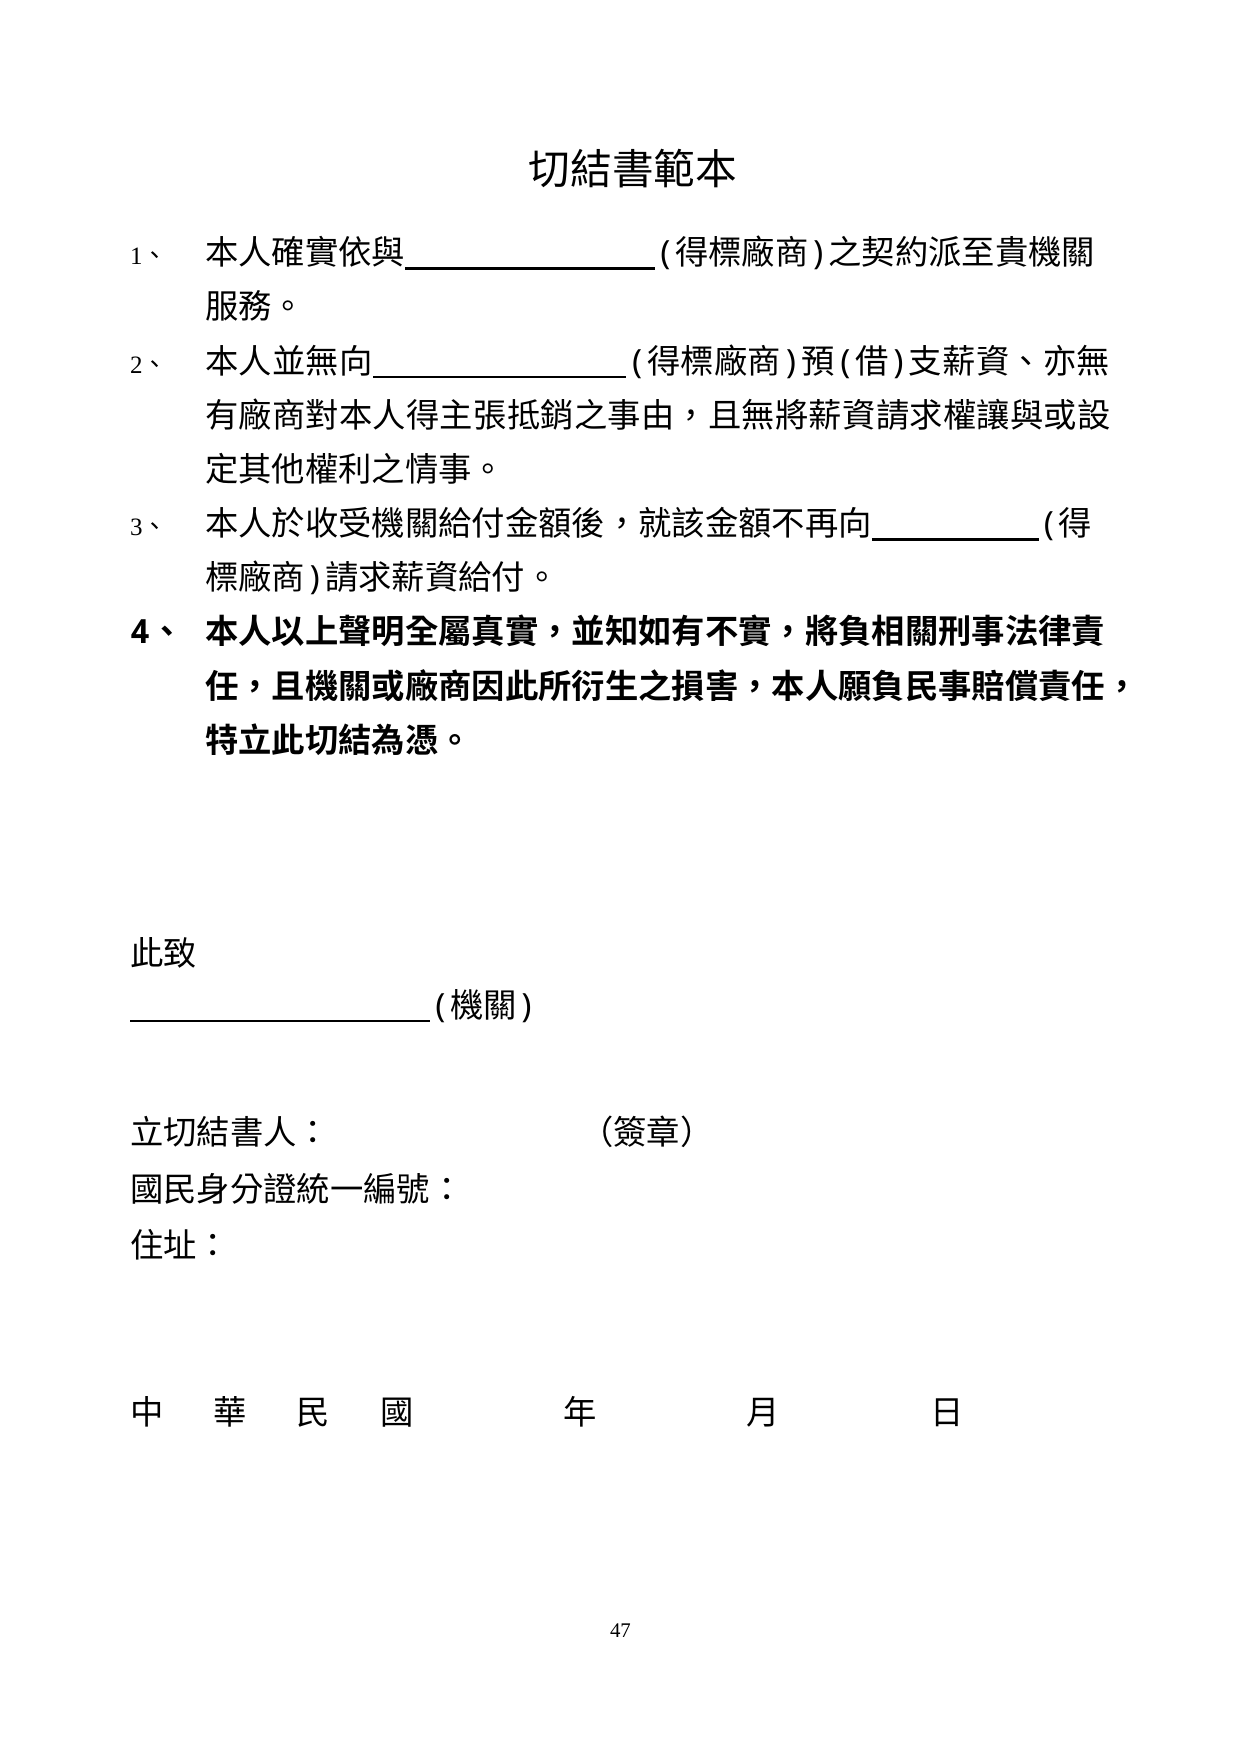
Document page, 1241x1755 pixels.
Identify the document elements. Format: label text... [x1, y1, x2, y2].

text 切結書範本 [130, 136, 1110, 196]
list 本人於收受機關給付金額後，就該金額不再向 (得標廠商)請求薪資給付。 [130, 492, 1110, 601]
list 本人確實依與 (得標廠商)之契約派至貴機關服務。 [130, 221, 1110, 330]
text 中 華 民 國 年 月 日 [130, 1386, 1110, 1434]
text 立切結書人： （簽章） [130, 1098, 1110, 1154]
text 國民身分證統一編號： [130, 1154, 1110, 1211]
list 本人並無向 (得標廠商)預(借)支薪資、亦無有廠商對本人得主張抵銷之事由，且無將薪資請求權讓與或設定其他權利之情事。 [130, 330, 1110, 492]
text 住址： [130, 1211, 1110, 1267]
text (機關) [130, 976, 1110, 1028]
text 此致 [130, 923, 1110, 976]
list 本人以上聲明全屬真實，並知如有不實，將負相關刑事法律責任，且機關或廠商因此所衍生之損害，本人願負民事賠償責任，特立此切結為憑。 [130, 601, 1110, 763]
